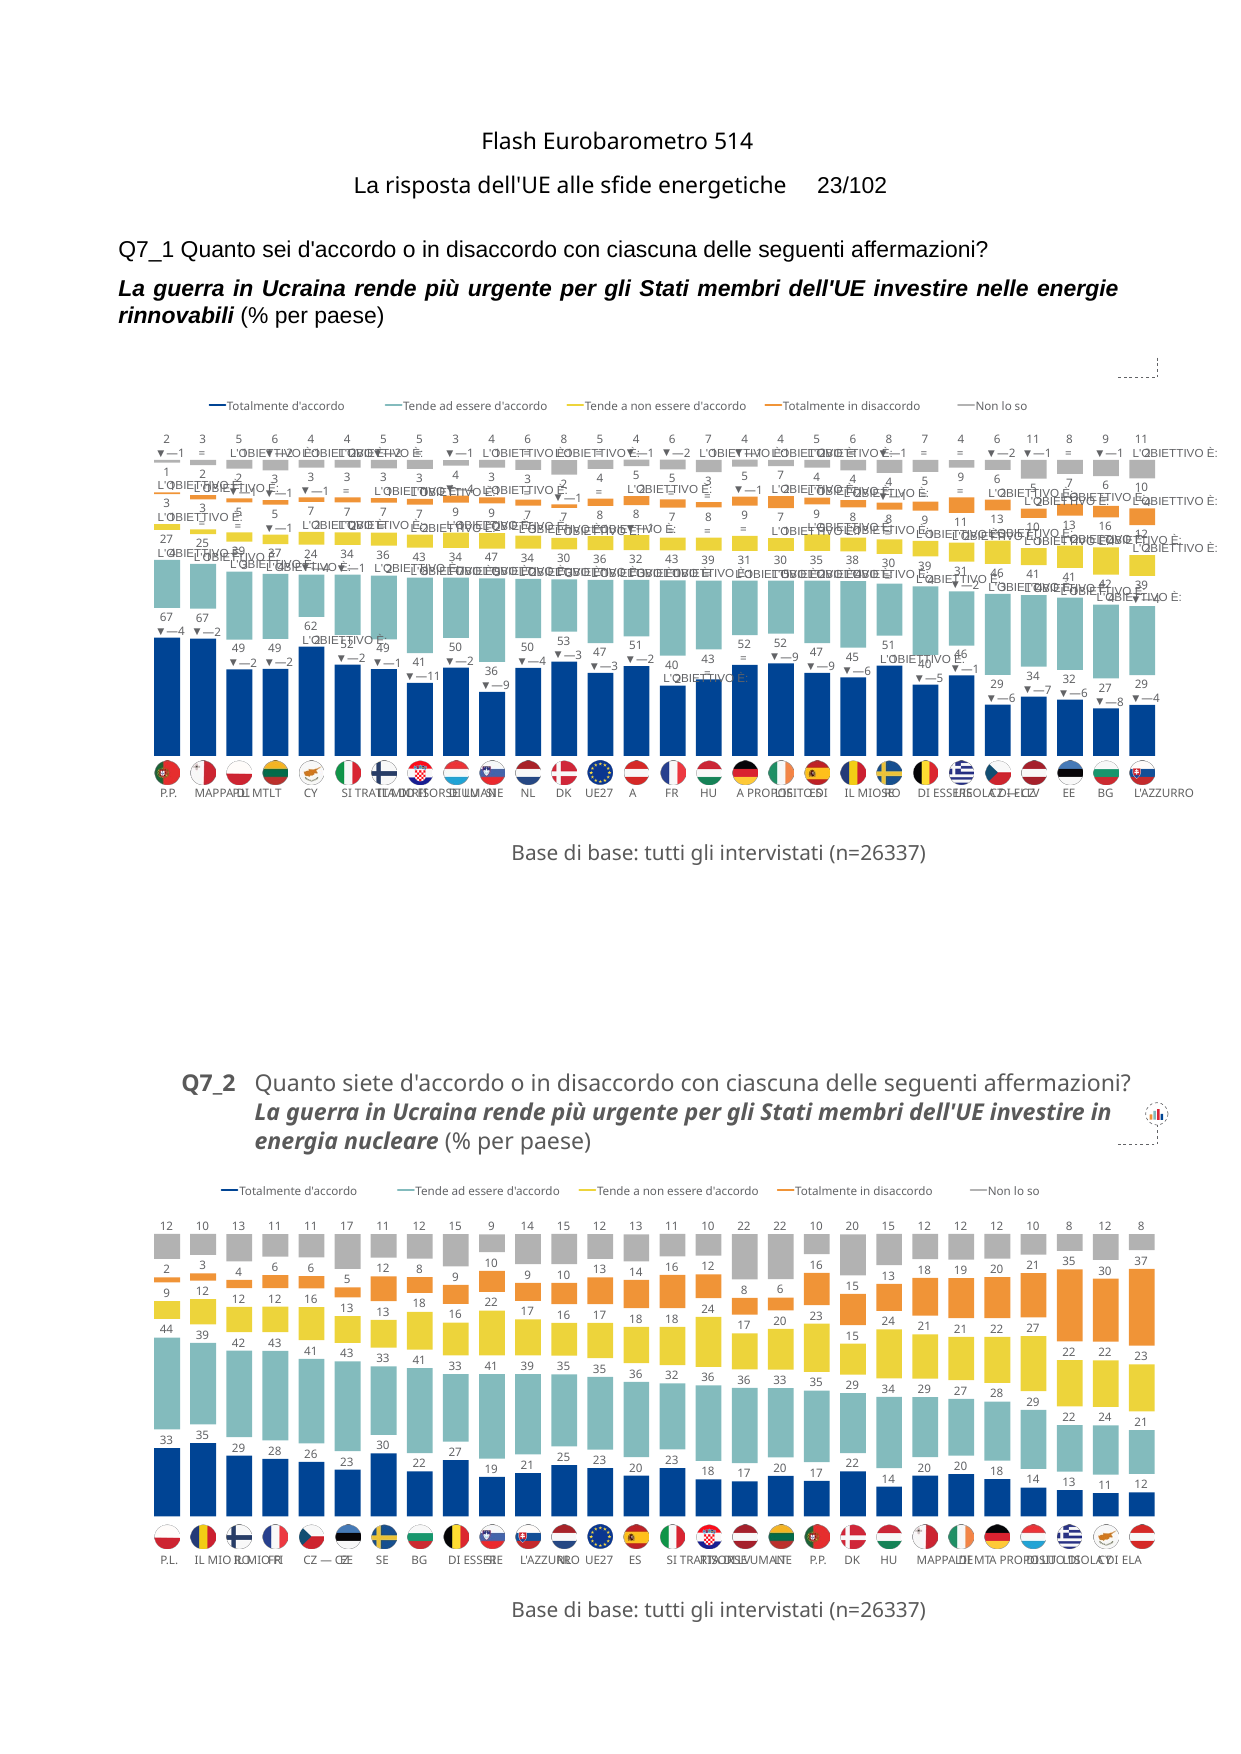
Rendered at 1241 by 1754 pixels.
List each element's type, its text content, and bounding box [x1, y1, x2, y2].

picture [551, 760, 577, 785]
picture [1057, 1524, 1082, 1549]
picture [515, 1524, 541, 1549]
picture [1093, 1524, 1119, 1549]
picture [660, 1524, 685, 1549]
picture [154, 1524, 180, 1549]
text La guerra in Ucraina rende più urgente per gli Stati membri dell'UE investire nelle energie rinnovabili (% per paese) [118, 275, 1122, 328]
picture [262, 760, 288, 785]
picture [551, 1524, 577, 1549]
picture [335, 760, 361, 785]
picture [696, 1524, 722, 1549]
picture [732, 1524, 758, 1549]
picture [985, 760, 1011, 785]
picture [371, 760, 397, 785]
picture [912, 1524, 938, 1549]
picture [768, 1524, 794, 1549]
picture [407, 760, 433, 785]
picture [840, 760, 866, 785]
picture [1129, 760, 1155, 785]
picture [913, 760, 938, 785]
picture [587, 1524, 613, 1549]
picture [1129, 1524, 1155, 1549]
picture [515, 760, 541, 785]
picture [587, 760, 613, 785]
picture [262, 1524, 288, 1549]
text Q7_1 Quanto sei d'accordo o in disaccordo con ciascuna delle seguenti affermazioni? [118, 236, 1122, 262]
picture [732, 760, 758, 785]
picture [696, 760, 722, 785]
picture [154, 760, 180, 785]
picture [335, 1524, 361, 1549]
picture [299, 760, 324, 785]
picture [660, 760, 686, 785]
picture [768, 760, 794, 785]
picture [443, 1524, 469, 1549]
picture [1021, 760, 1047, 785]
picture [1057, 760, 1083, 785]
picture [948, 1524, 974, 1549]
picture [190, 1524, 216, 1549]
picture [190, 760, 216, 785]
picture [407, 1524, 433, 1549]
picture [226, 760, 252, 785]
picture [1093, 760, 1119, 785]
picture [299, 1524, 324, 1549]
picture [949, 760, 974, 785]
picture [443, 760, 469, 785]
picture [840, 1524, 866, 1549]
picture [876, 1524, 902, 1549]
picture [479, 760, 505, 785]
picture [804, 760, 830, 785]
picture [226, 1524, 252, 1549]
picture [1020, 1524, 1046, 1549]
picture [804, 1524, 830, 1549]
picture [371, 1524, 397, 1549]
picture [479, 1524, 505, 1549]
picture [984, 1524, 1010, 1549]
picture [876, 760, 902, 785]
picture [623, 1524, 649, 1549]
picture [624, 760, 649, 785]
